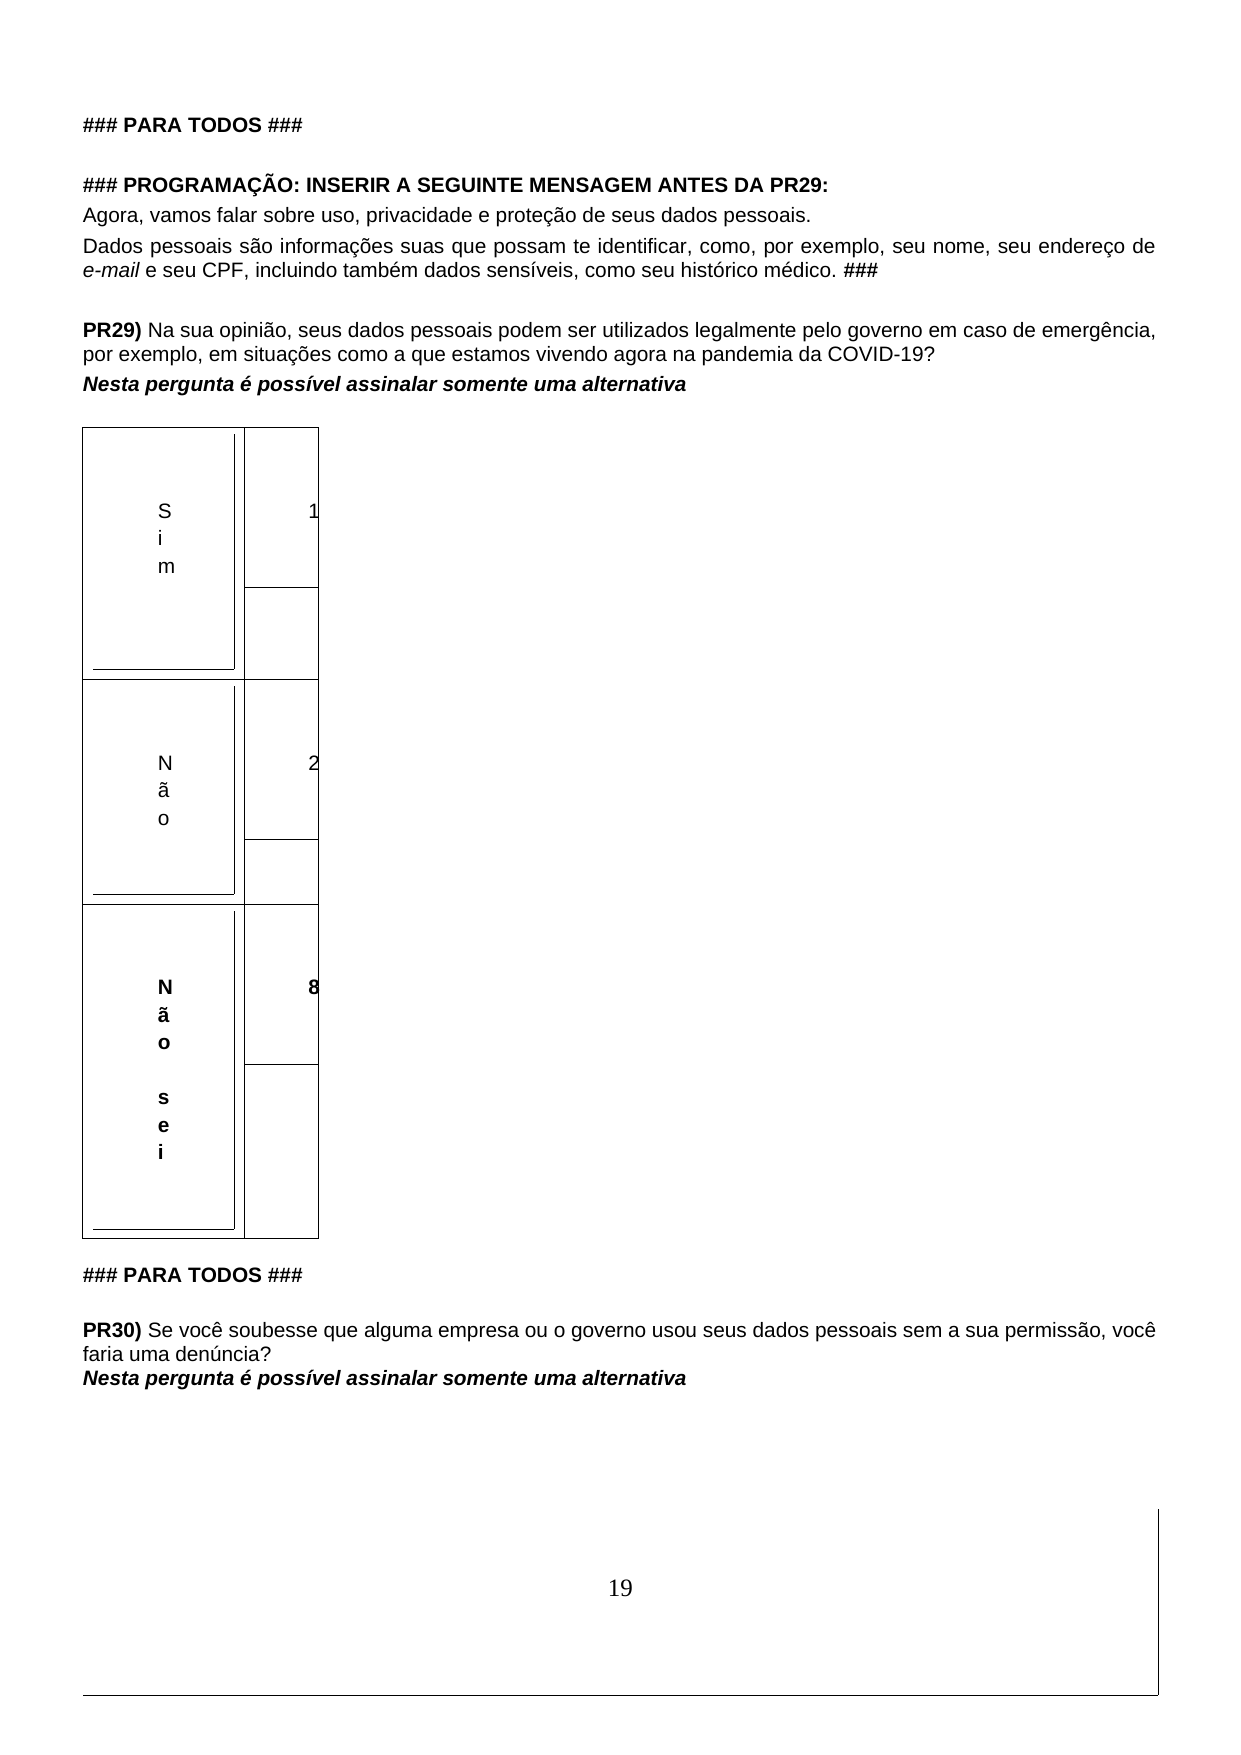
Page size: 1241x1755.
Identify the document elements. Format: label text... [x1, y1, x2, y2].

table_cell [245, 1065, 318, 1238]
table_header [245, 588, 318, 679]
text ### PROGRAMAÇÃO: INSERIR A SEGUINTE MENSAGEM ANTES DA PR29: [83, 173, 1158, 197]
table_header Sim [83, 428, 244, 679]
table_cell 8 [245, 905, 318, 1064]
table_cell 2 [245, 680, 318, 839]
table_header 1 [245, 428, 318, 587]
table_cell Não [83, 680, 244, 904]
text PR30) Se você soubesse que alguma empresa ou o governo usou seus dados pessoais sem a sua permissão, você faria uma denúncia? [83, 1318, 1158, 1366]
table_cell Não sei [83, 905, 244, 1238]
text Agora, vamos falar sobre uso, privacidade e proteção de seus dados pessoais. [83, 203, 1158, 227]
text ### PARA TODOS ### [83, 113, 1158, 137]
text Dados pessoais são informações suas que possam te identificar, como, por exemplo, seu nome, seu endereço de e-mail e seu CPF, incluindo também dados sensíveis, como seu histórico médico. ### [83, 233, 1158, 281]
text Nesta pergunta é possível assinalar somente uma alternativa [83, 1366, 1158, 1389]
text Nesta pergunta é possível assinalar somente uma alternativa [83, 372, 1158, 396]
text ### PARA TODOS ### [83, 1263, 1158, 1287]
table_cell [245, 840, 318, 904]
text PR29) Na sua opinião, seus dados pessoais podem ser utilizados legalmente pelo governo em caso de emergência, por exemplo, em situações como a que estamos vivendo agora na pandemia da COVID-19? [83, 318, 1158, 366]
